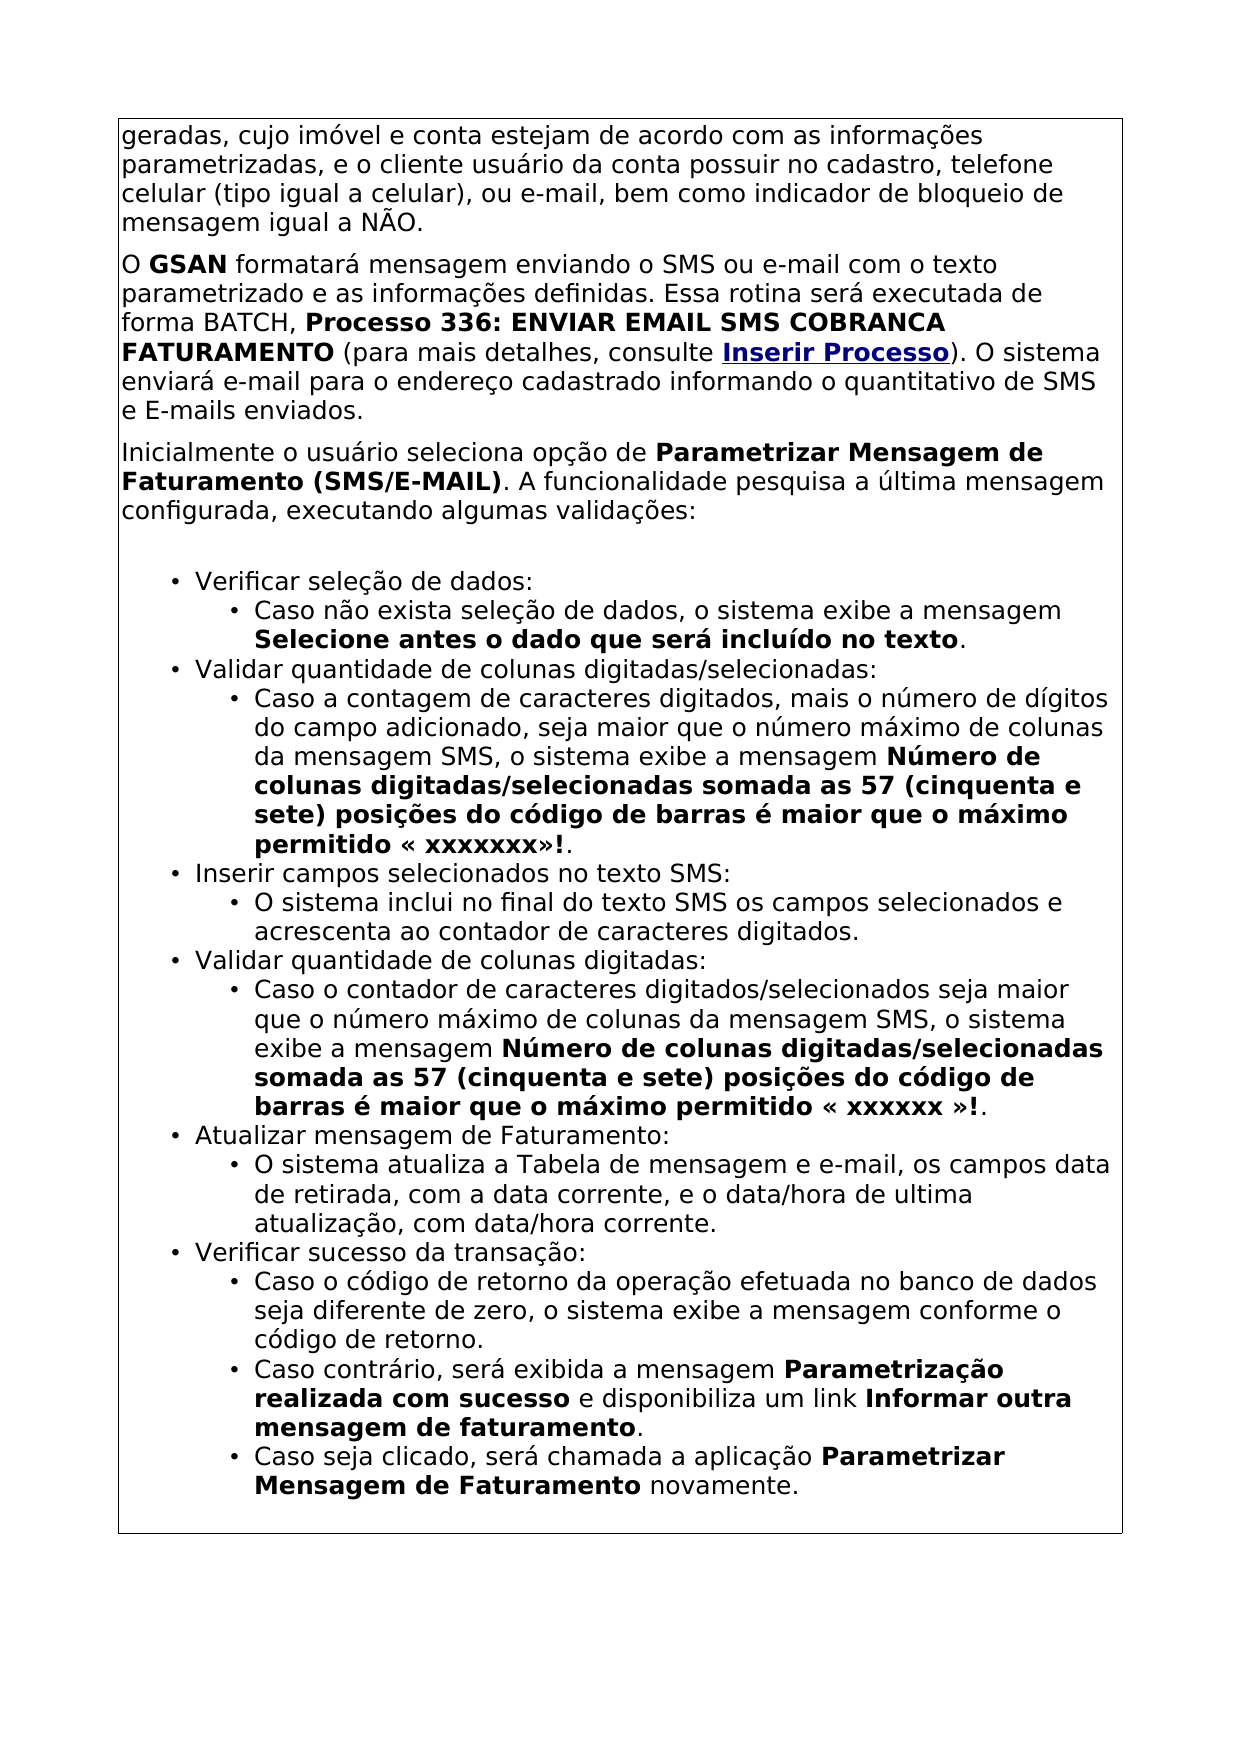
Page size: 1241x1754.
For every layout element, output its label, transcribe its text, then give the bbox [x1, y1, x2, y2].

table_header geradas, cujo imóvel e conta estejam de acordo com as informações parametrizadas, e o cliente usuário da conta possuir no cadastro, telefone celular (tipo igual a celular), ou e-mail, bem como indicador de bloqueio de mensagem igual a NÃO. O GSAN formatará mensagem enviando o SMS ou e-mail com o texto parametrizado e as informações definidas. Essa rotina será executada de forma BATCH, Processo 336: ENVIAR EMAIL SMS COBRANCA FATURAMENTO (para mais detalhes, consulte Inserir Processo). O sistema enviará e-mail para o endereço cadastrado informando o quantitativo de SMS e E-mails enviados. Inicialmente o usuário seleciona opção de Parametrizar Mensagem de Faturamento (SMS/E-MAIL). A funcionalidade pesquisa a última mensagem configurada, executando algumas validações: Verificar seleção de dados: Caso não exista seleção de dados, o sistema exibe a mensagem Selecione antes o dado que será incluído no texto. Validar quantidade de colunas digitadas/selecionadas: Caso a contagem de caracteres digitados, mais o número de dígitos do campo adicionado, seja maior que o número máximo de colunas da mensagem SMS, o sistema exibe a mensagem Número de colunas digitadas/selecionadas somada as 57 (cinquenta e sete) posições do código de barras é maior que o máximo permitido « xxxxxxx»!. Inserir campos selecionados no texto SMS: O sistema inclui no final do texto SMS os campos selecionados e acrescenta ao contador de caracteres digitados. Validar quantidade de colunas digitadas: Caso o contador de caracteres digitados/selecionados seja maior que o número máximo de colunas da mensagem SMS, o sistema exibe a mensagem Número de colunas digitadas/selecionadas somada as 57 (cinquenta e sete) posições do código de barras é maior que o máximo permitido « xxxxxx »!. Atualizar mensagem de Faturamento: O sistema atualiza a Tabela de mensagem e e-mail, os campos data de retirada, com a data corrente, e o data/hora de ultima atualização, com data/hora corrente. Verificar sucesso da transação: Caso o código de retorno da operação efetuada no banco de dados seja diferente de zero, o sistema exibe a mensagem conforme o código de retorno. Caso contrário, será exibida a mensagem Parametrização realizada com sucesso e disponibiliza um link Informar outra mensagem de faturamento. Caso seja clicado, será chamada a aplicação Parametrizar Mensagem de Faturamento novamente. [119, 119, 1122, 1533]
